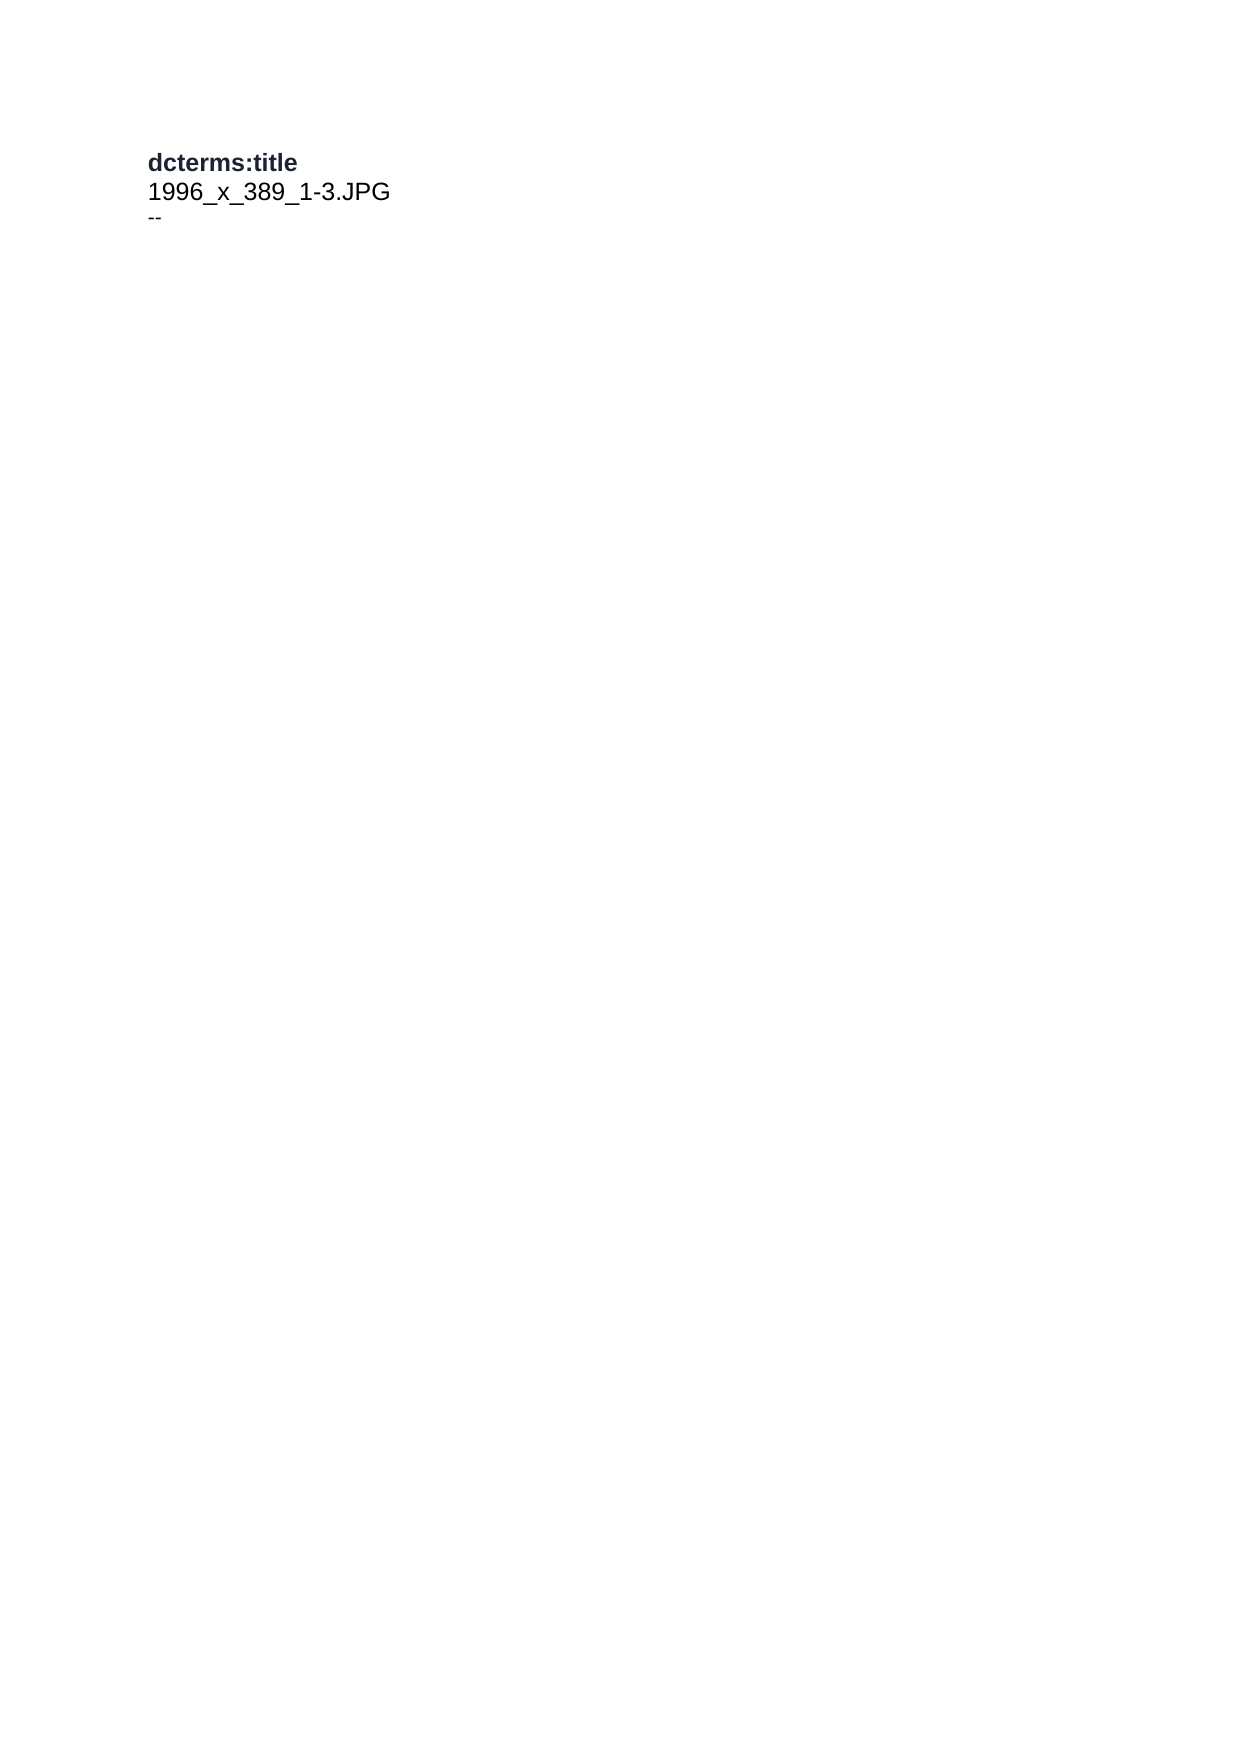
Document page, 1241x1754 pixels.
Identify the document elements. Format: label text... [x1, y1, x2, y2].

text dcterms:title [148, 148, 1092, 176]
text 1996_x_389_1-3.JPG [148, 176, 1092, 205]
text -- [148, 205, 1092, 229]
